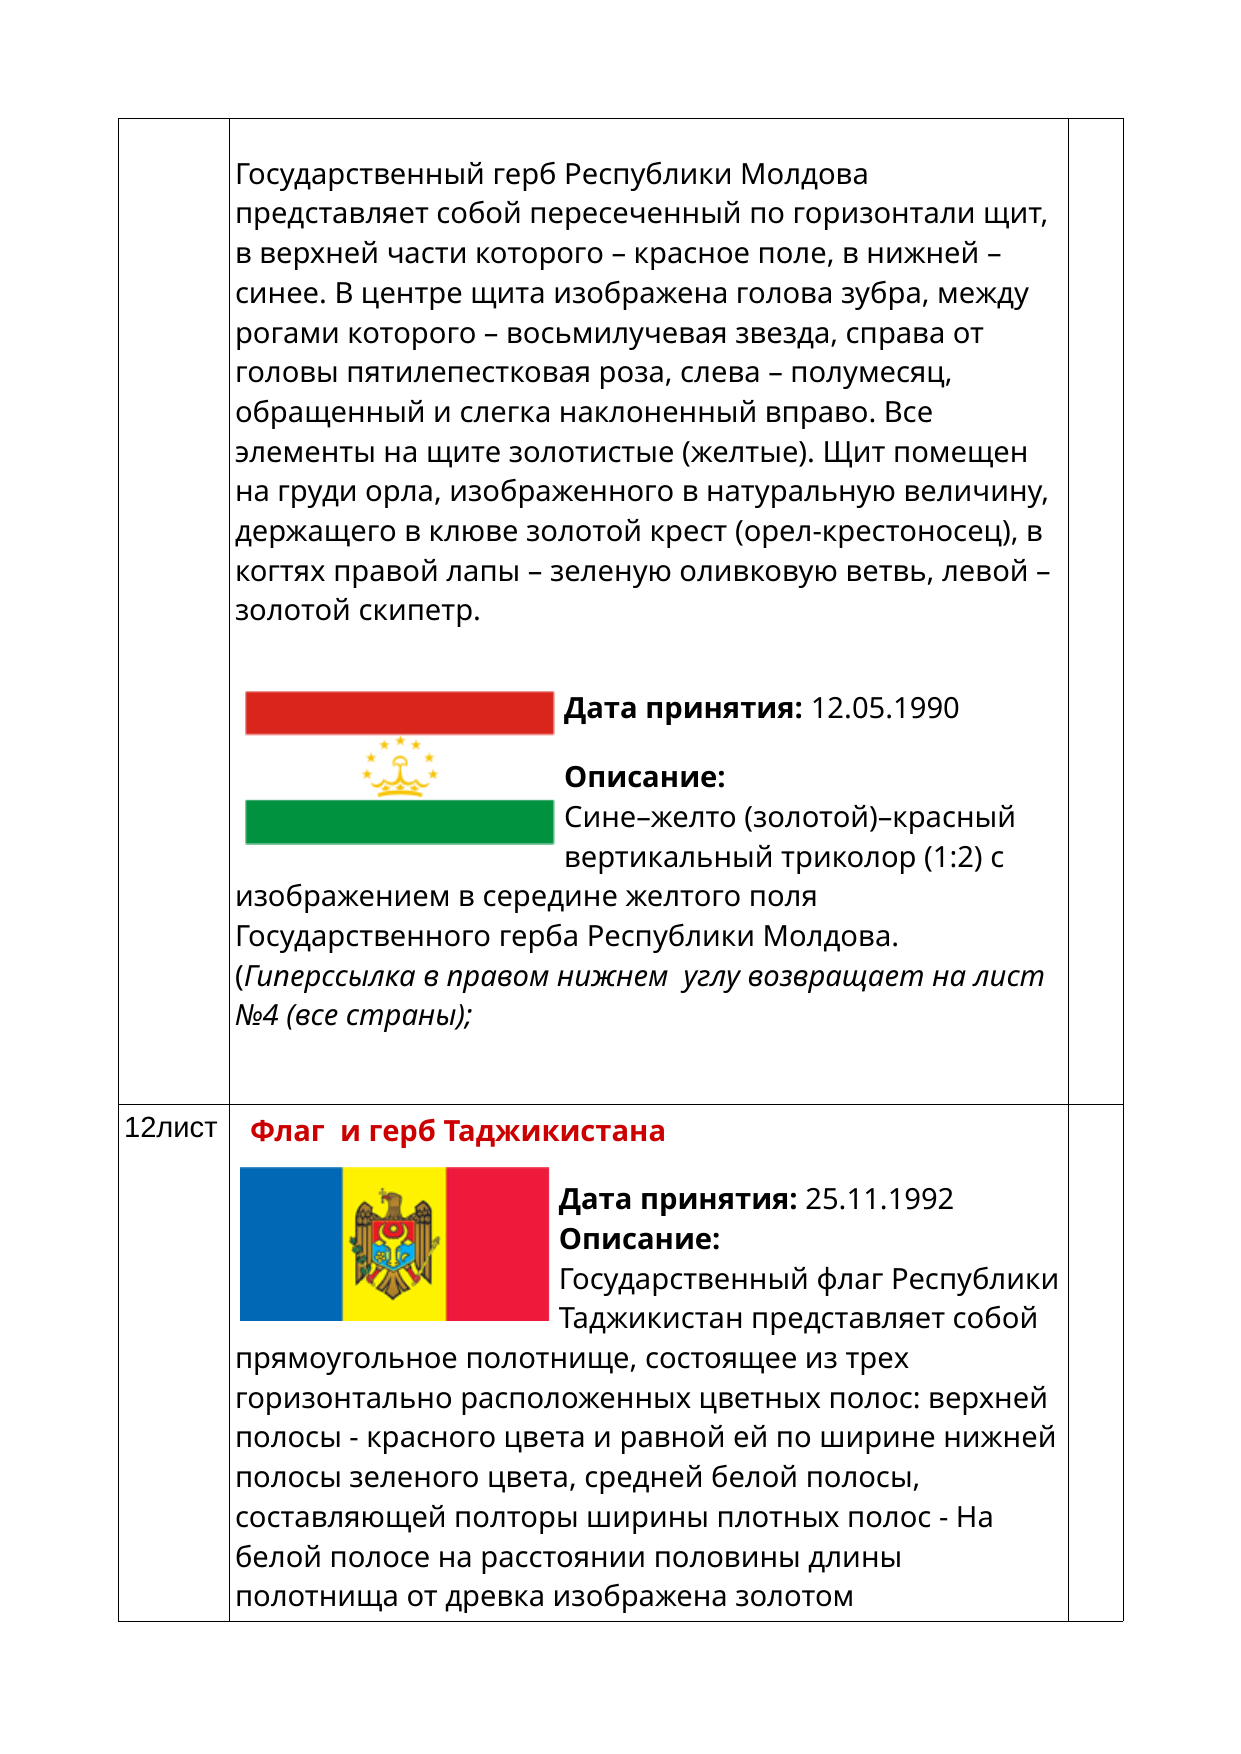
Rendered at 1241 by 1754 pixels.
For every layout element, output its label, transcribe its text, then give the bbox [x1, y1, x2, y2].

table_cell Государственный герб Республики Молдова представляет собой пересеченный по горизонтали щит, в верхней части которого – красное поле, в нижней – синее. В центре щита изображена голова зубра, между рогами которого – восьмилучевая звезда, справа от головы пятилепестковая роза, слева – полумесяц, обращенный и слегка наклоненный вправо. Все элементы на щите золотистые (желтые). Щит помещен на груди орла, изображенного в натуральную величину, держащего в клюве золотой крест (орел-крестоносец), в когтях правой лапы – зеленую оливковую ветвь, левой – золотой скипетр. Дата принятия: 12.05.1990 Описание: Сине–желто (золотой)–красный вертикальный триколор (1:2) с изображением в середине желтого поля Государственного герба Республики Молдова. (Гиперссылка в правом нижнем углу возвращает на лист №4 (все страны); [230, 119, 1068, 1104]
table_cell 12лист [119, 1105, 229, 1621]
picture [245, 691, 555, 845]
picture [240, 1167, 550, 1321]
table_cell [1069, 1105, 1123, 1621]
table_cell [1069, 119, 1123, 1104]
table_cell [119, 119, 229, 1104]
table_cell Флаг и герб Таджикистана Дата принятия: 25.11.1992 Описание: Государственный флаг Республики Таджикистан представляет собой прямоугольное полотнище, состоящее из трех горизонтально расположенных цветных полос: верхней полосы - красного цвета и равной ей по ширине нижней полосы зеленого цвета, средней белой полосы, составляющей полторы ширины плотных полос - На белой полосе на расстоянии половины длины полотнища от древка изображена золотом [230, 1105, 1068, 1621]
